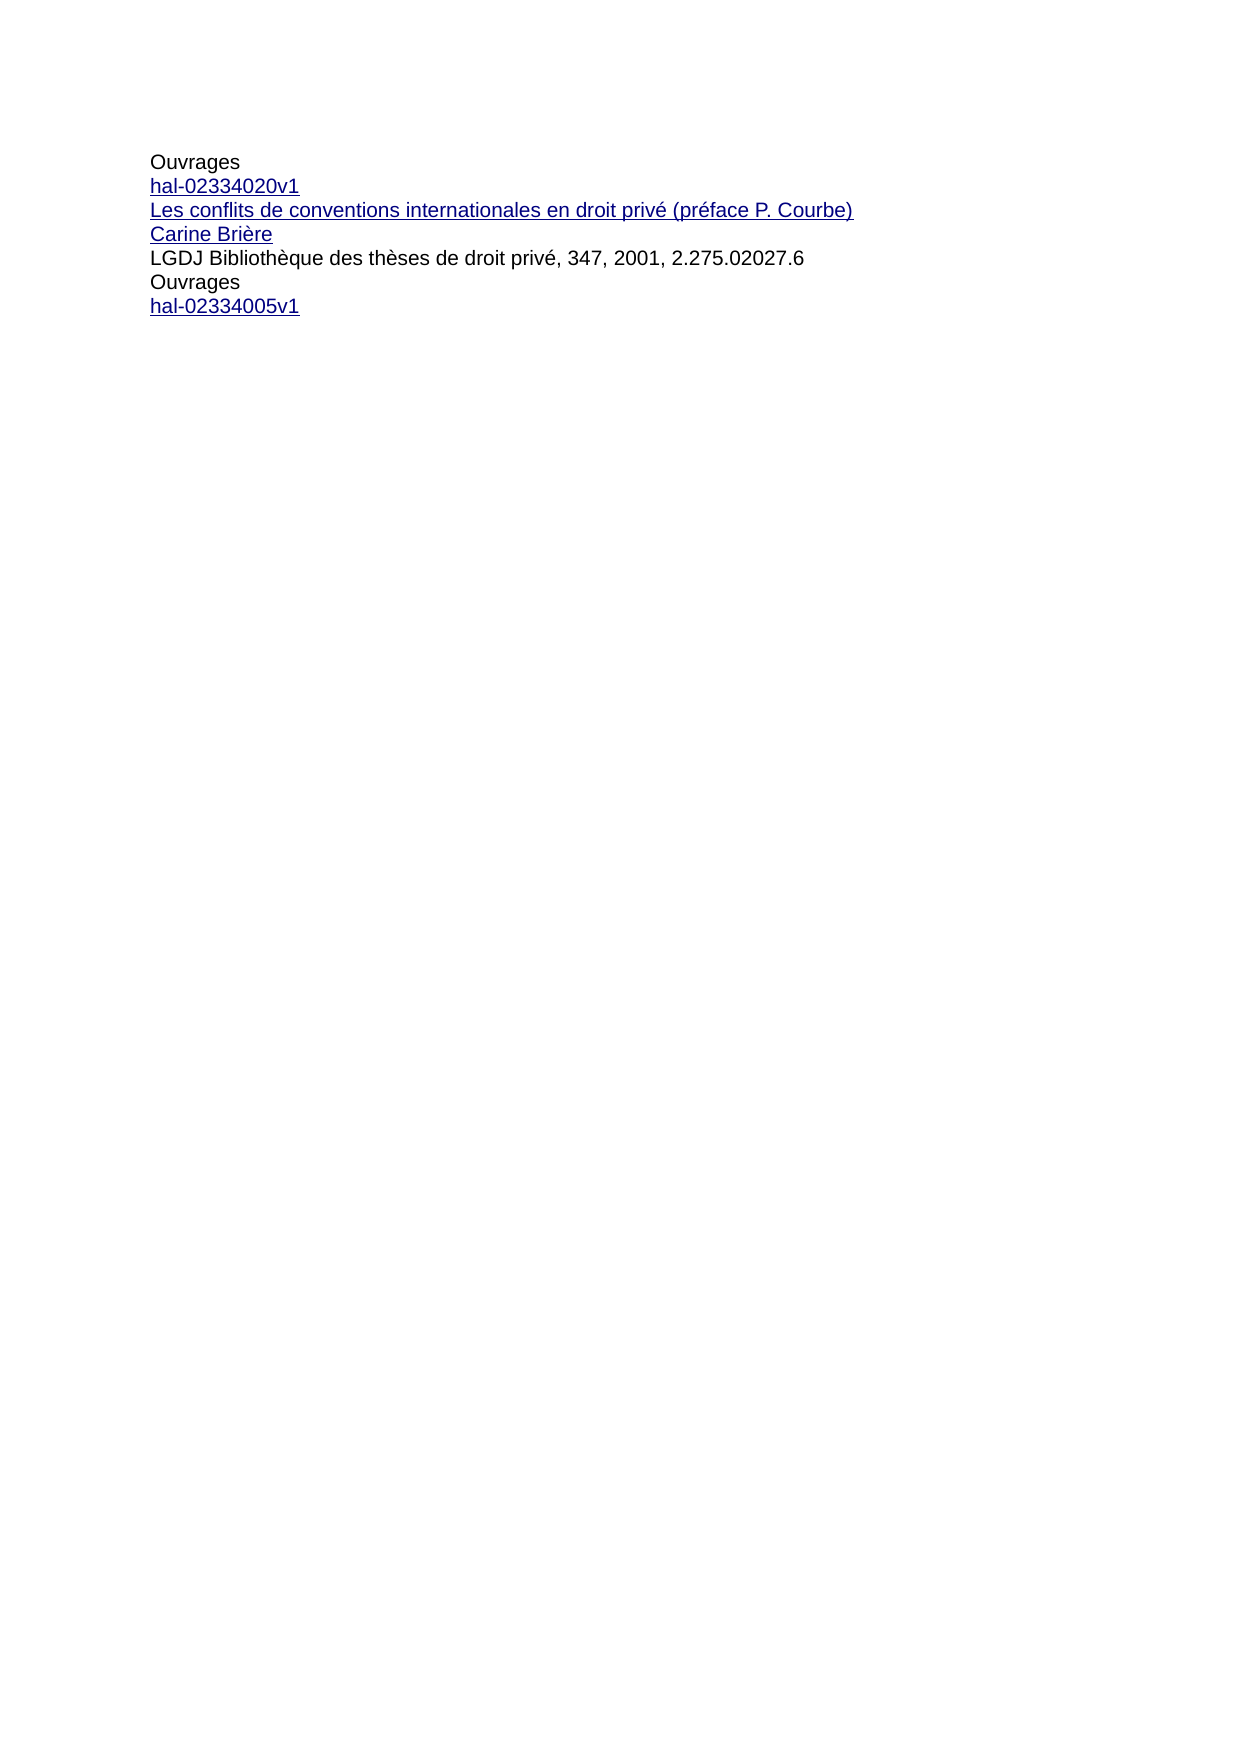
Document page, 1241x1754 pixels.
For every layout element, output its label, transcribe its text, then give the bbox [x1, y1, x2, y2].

table_cell Les conflits de conventions internationales en droit privé (préface P. Courbe) Carine Brière LGDJ Bibliothèque des thèses de droit privé, 347, 2001, 2.275.02027.6 Ouvrages hal-02334005v1 [150, 198, 1090, 318]
table_cell Ouvrages hal-02334020v1 [150, 150, 1090, 198]
